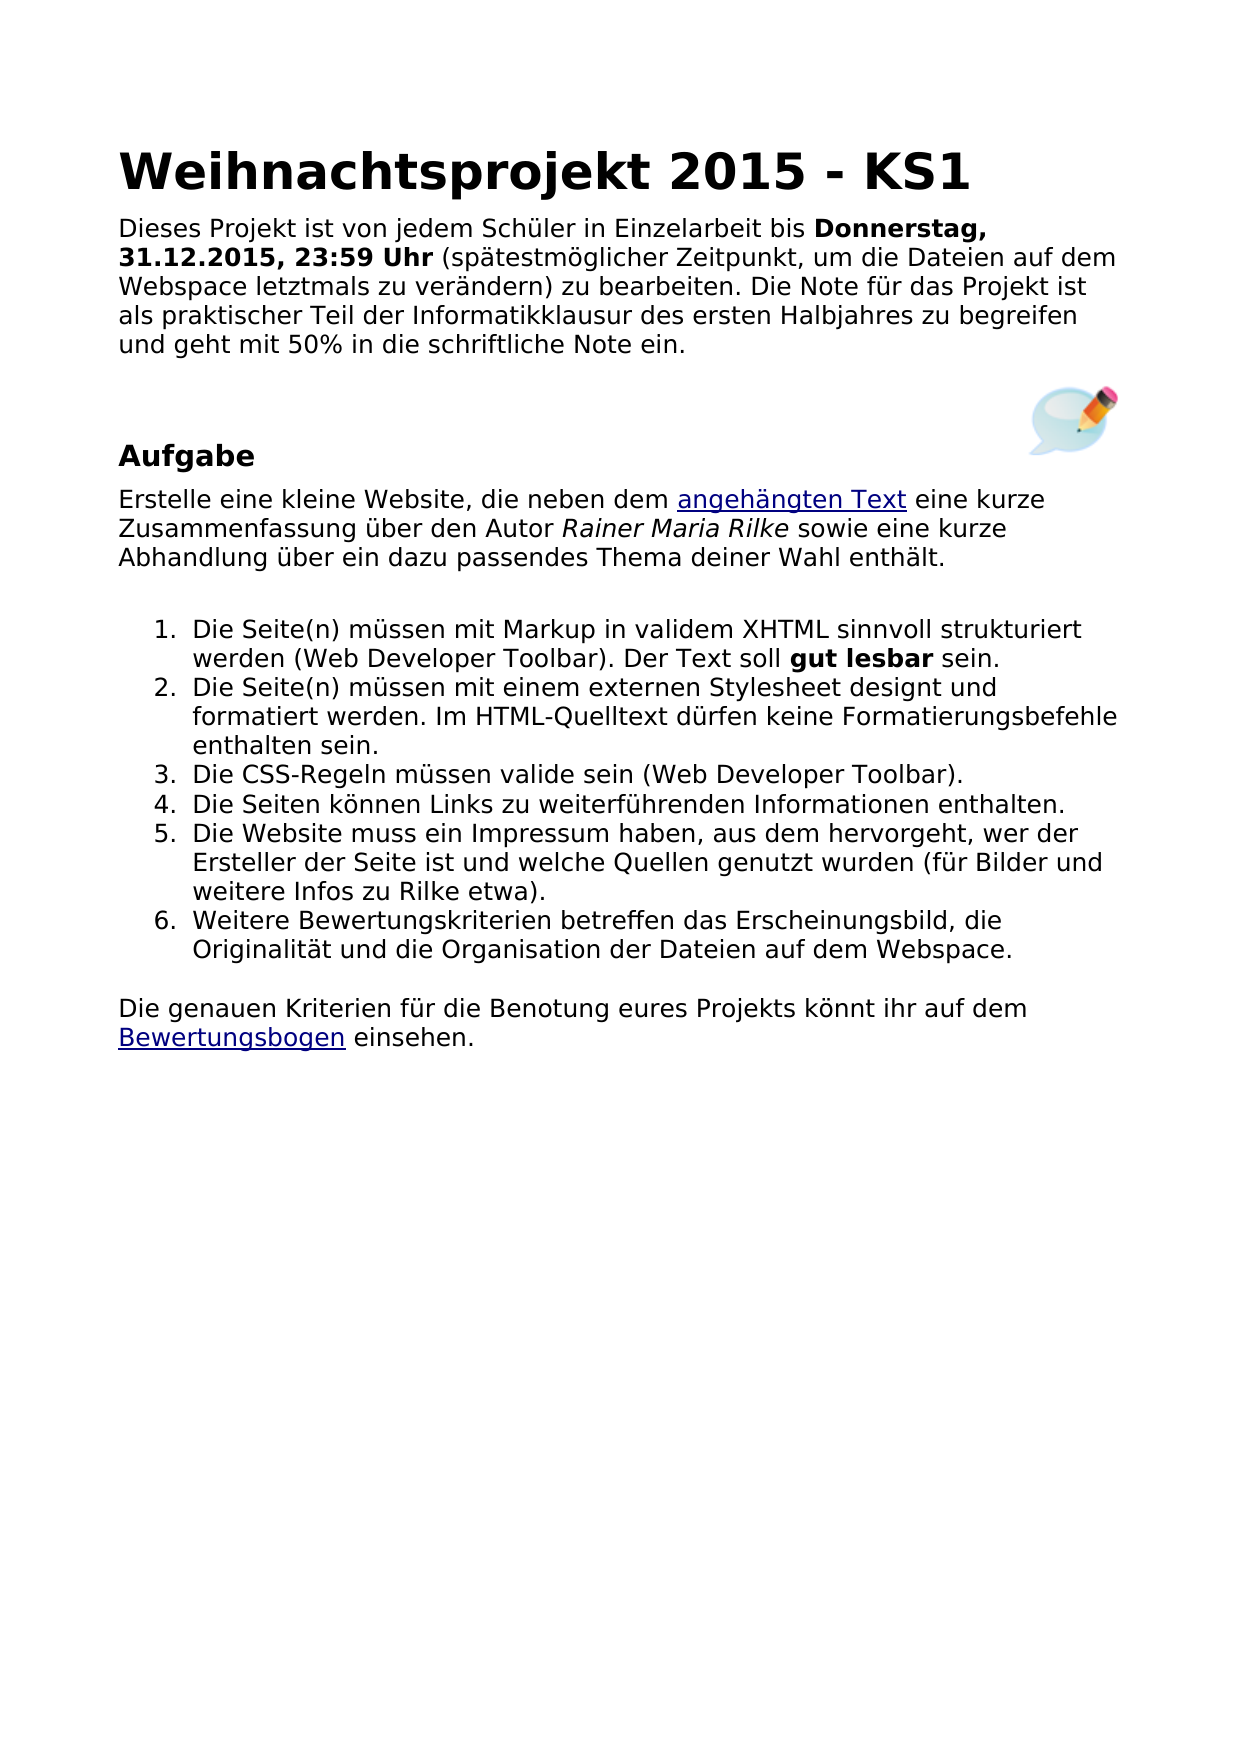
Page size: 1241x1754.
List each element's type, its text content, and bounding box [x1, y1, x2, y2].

list Die CSS-Regeln müssen valide sein (Web Developer Toolbar). [177, 761, 1122, 790]
picture [1022, 372, 1123, 473]
text Erstelle eine kleine Website, die neben dem angehängten Text eine kurze Zusammenfassung über den Autor Rainer Maria Rilke sowie eine kurze Abhandlung über ein dazu passendes Thema deiner Wahl enthält. [118, 485, 1122, 573]
list Die Seite(n) müssen mit einem externen Stylesheet designt und formatiert werden. Im HTML-Quelltext dürfen keine Formatierungsbefehle enthalten sein. [177, 673, 1122, 761]
subtitle Aufgabe [118, 439, 1022, 473]
subtitle Weihnachtsprojekt 2015 - KS1 [118, 143, 1122, 201]
list Weitere Bewertungskriterien betreffen das Erscheinungsbild, die Originalität und die Organisation der Dateien auf dem Webspace. [177, 906, 1122, 965]
list Die Seiten können Links zu weiterführenden Informationen enthalten. [177, 790, 1122, 819]
text Die genauen Kriterien für die Benotung eures Projekts könnt ihr auf dem Bewertungsbogen einsehen. [118, 994, 1122, 1053]
text Dieses Projekt ist von jedem Schüler in Einzelarbeit bis Donnerstag, 31.12.2015, 23:59 Uhr (spätestmöglicher Zeitpunkt, um die Dateien auf dem Webspace letztmals zu verändern) zu bearbeiten. Die Note für das Projekt ist als praktischer Teil der Informatikklausur des ersten Halbjahres zu begreifen und geht mit 50% in die schriftliche Note ein. [118, 214, 1122, 360]
list Die Seite(n) müssen mit Markup in validem XHTML sinnvoll strukturiert werden (Web Developer Toolbar). Der Text soll gut lesbar sein. [177, 615, 1122, 673]
list Die Website muss ein Impressum haben, aus dem hervorgeht, wer der Ersteller der Seite ist und welche Quellen genutzt wurden (für Bilder und weitere Infos zu Rilke etwa). [177, 819, 1122, 906]
